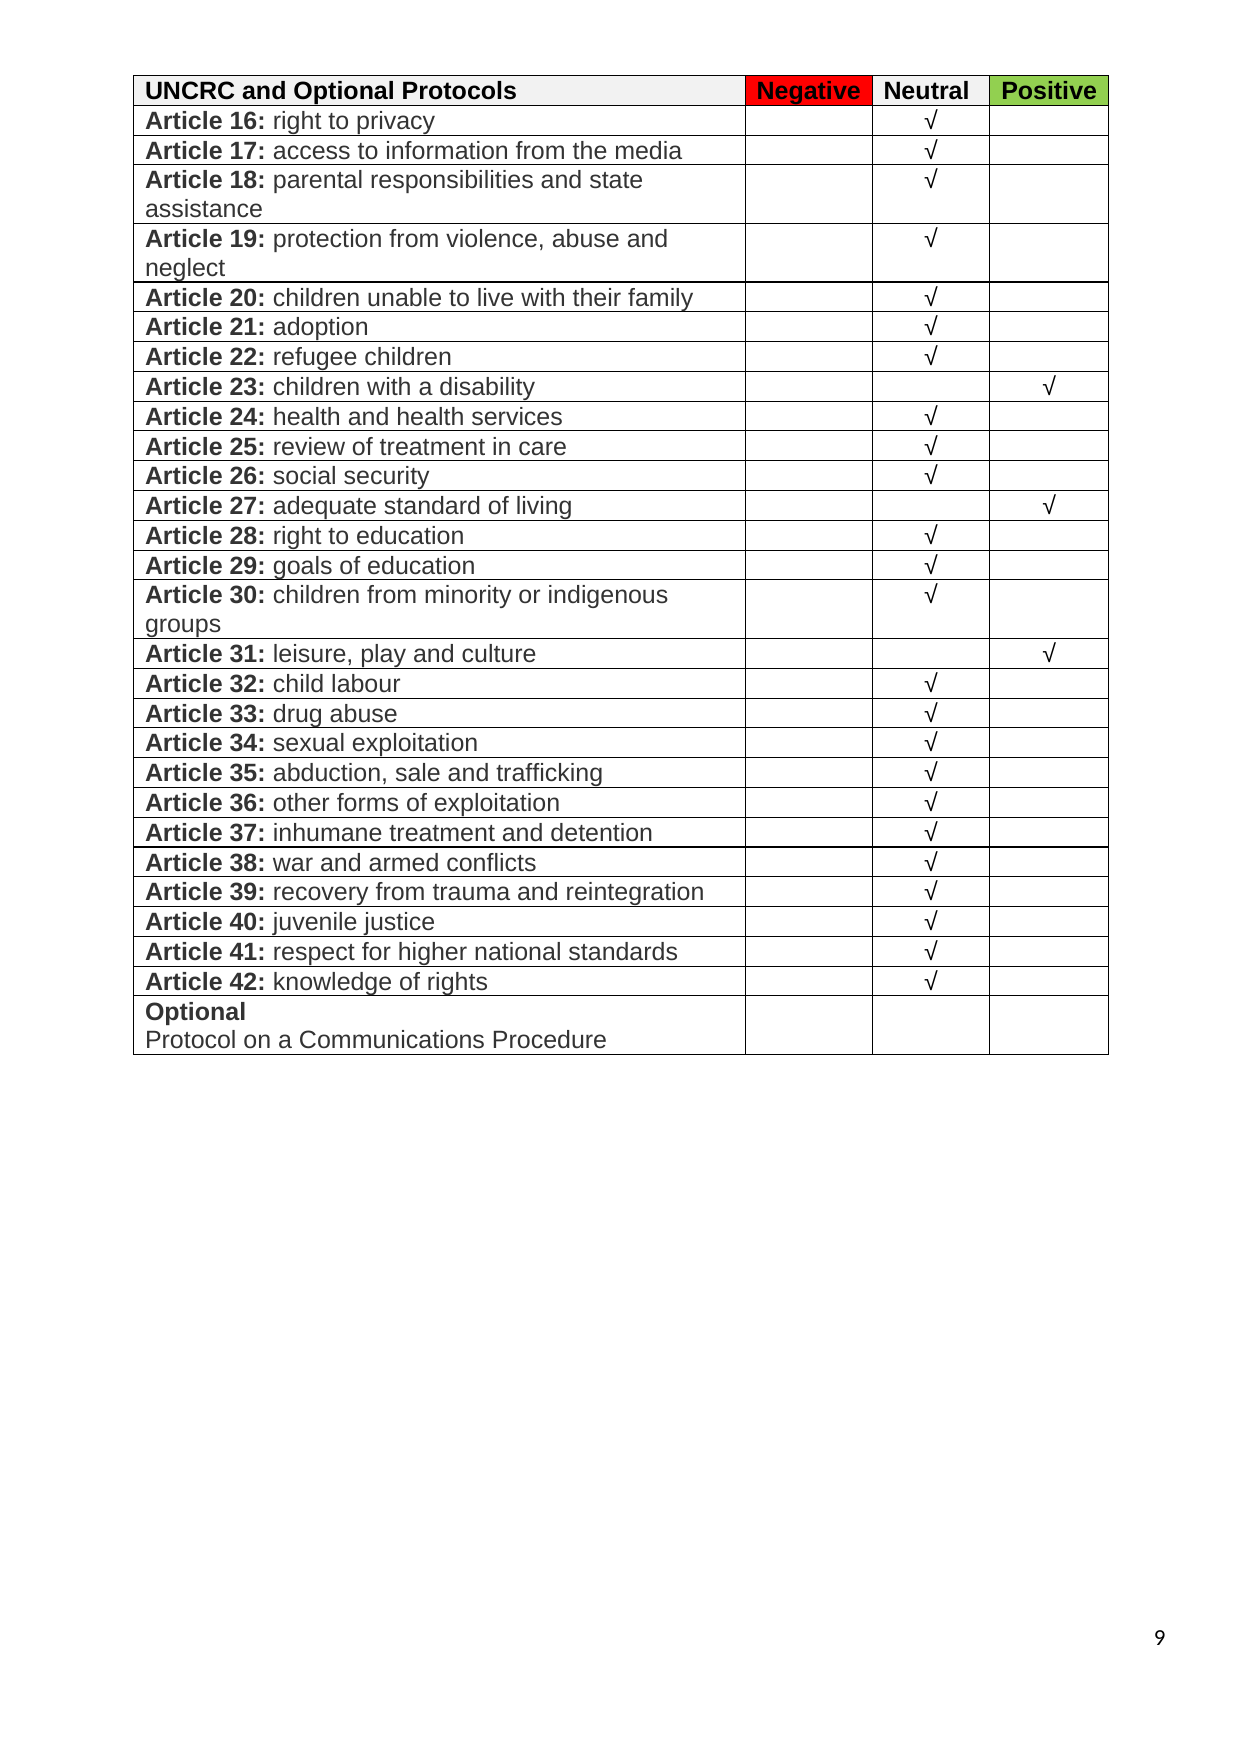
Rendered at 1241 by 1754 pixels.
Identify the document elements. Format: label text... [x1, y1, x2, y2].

table_cell [990, 402, 1108, 430]
table_cell [990, 758, 1108, 787]
table_cell [990, 106, 1108, 134]
table_cell √ [873, 551, 989, 579]
table_cell [990, 312, 1108, 341]
table_cell Article 21: adoption [134, 312, 745, 341]
table_cell [746, 106, 872, 134]
table_cell Article 32: child labour [134, 669, 745, 697]
table_cell [746, 491, 872, 520]
table_cell Article 33: drug abuse [134, 699, 745, 727]
table_cell √ [873, 342, 989, 371]
table_cell Article 39: recovery from trauma and reintegration [134, 877, 745, 906]
table_cell [746, 136, 872, 164]
table_cell [990, 224, 1108, 281]
table_cell Article 31: leisure, play and culture [134, 639, 745, 668]
table_cell [746, 283, 872, 311]
table_cell Optional Protocol on a Communications Procedure [134, 996, 745, 1054]
table_cell [873, 491, 989, 520]
table_cell [990, 818, 1108, 846]
table_cell Article 18: parental responsibilities and state assistance [134, 165, 745, 223]
table_cell Article 16: right to privacy [134, 106, 745, 134]
table_cell [990, 669, 1108, 697]
table_cell [746, 342, 872, 371]
table_cell √ [873, 580, 989, 638]
table_cell √ [873, 669, 989, 697]
table_cell √ [873, 877, 989, 906]
table_cell √ [873, 461, 989, 490]
table_cell √ [873, 728, 989, 757]
table_cell [746, 521, 872, 549]
table_cell [746, 699, 872, 727]
table_cell √ [873, 699, 989, 727]
table_cell [746, 431, 872, 460]
table_cell Article 27: adequate standard of living [134, 491, 745, 520]
table_cell √ [873, 937, 989, 966]
table_cell √ [873, 431, 989, 460]
table_cell [873, 639, 989, 668]
table_cell [990, 788, 1108, 817]
table_cell √ [873, 283, 989, 311]
table_cell [990, 521, 1108, 549]
table_cell Article 37: inhumane treatment and detention [134, 818, 745, 846]
table_cell √ [873, 224, 989, 281]
table_cell √ [873, 848, 989, 876]
table_cell Article 25: review of treatment in care [134, 431, 745, 460]
table_cell √ [873, 312, 989, 341]
table_cell √ [873, 402, 989, 430]
table_cell √ [873, 758, 989, 787]
table_cell [873, 996, 989, 1054]
table_cell [746, 818, 872, 846]
table_cell Article 36: other forms of exploitation [134, 788, 745, 817]
table_header Neutral [873, 76, 989, 105]
table_cell √ [873, 521, 989, 549]
table_cell [746, 788, 872, 817]
table_cell [990, 907, 1108, 936]
table_cell [990, 461, 1108, 490]
table_cell Article 24: health and health services [134, 402, 745, 430]
table_header UNCRC and Optional Protocols [134, 76, 745, 105]
table_cell [990, 136, 1108, 164]
table_header Positive [990, 76, 1108, 105]
table_cell √ [873, 907, 989, 936]
table_cell [746, 402, 872, 430]
table_cell [990, 283, 1108, 311]
table_cell [746, 551, 872, 579]
table_cell [746, 224, 872, 281]
table_cell [873, 372, 989, 401]
table_cell Article 20: children unable to live with their family [134, 283, 745, 311]
table_cell [990, 848, 1108, 876]
table_cell [990, 342, 1108, 371]
table_cell [746, 728, 872, 757]
table_cell Article 41: respect for higher national standards [134, 937, 745, 966]
table_cell √ [873, 788, 989, 817]
table_cell Article 28: right to education [134, 521, 745, 549]
table_cell Article 23: children with a disability [134, 372, 745, 401]
table_cell [990, 431, 1108, 460]
table_cell [746, 996, 872, 1054]
table_cell √ [990, 372, 1108, 401]
table_cell [746, 907, 872, 936]
table_cell Article 26: social security [134, 461, 745, 490]
table_cell √ [873, 967, 989, 995]
table_cell Article 19: protection from violence, abuse and neglect [134, 224, 745, 281]
table_cell √ [873, 165, 989, 223]
table_cell [746, 967, 872, 995]
table_header Negative [746, 76, 872, 105]
table_cell √ [873, 106, 989, 134]
table_cell [990, 996, 1108, 1054]
table_cell [990, 699, 1108, 727]
table_cell [746, 461, 872, 490]
table_cell Article 22: refugee children [134, 342, 745, 371]
table_cell √ [873, 136, 989, 164]
table_cell [746, 165, 872, 223]
table_cell [990, 551, 1108, 579]
table_cell Article 29: goals of education [134, 551, 745, 579]
table_cell √ [990, 639, 1108, 668]
table_cell [746, 758, 872, 787]
table_cell √ [990, 491, 1108, 520]
table_cell Article 40: juvenile justice [134, 907, 745, 936]
table_cell Article 38: war and armed conflicts [134, 848, 745, 876]
table_cell Article 30: children from minority or indigenous groups [134, 580, 745, 638]
table_cell [990, 967, 1108, 995]
table_cell [746, 937, 872, 966]
table_cell [746, 639, 872, 668]
table_cell [746, 848, 872, 876]
table_cell [746, 312, 872, 341]
table_cell [990, 728, 1108, 757]
table_cell [990, 937, 1108, 966]
table_cell [990, 580, 1108, 638]
table_cell Article 35: abduction, sale and trafficking [134, 758, 745, 787]
table_cell [746, 877, 872, 906]
table_cell Article 34: sexual exploitation [134, 728, 745, 757]
table_cell √ [873, 818, 989, 846]
table_cell [746, 669, 872, 697]
table_cell Article 17: access to information from the media [134, 136, 745, 164]
table_cell [990, 877, 1108, 906]
table_cell [746, 372, 872, 401]
table_cell [990, 165, 1108, 223]
table_cell [746, 580, 872, 638]
